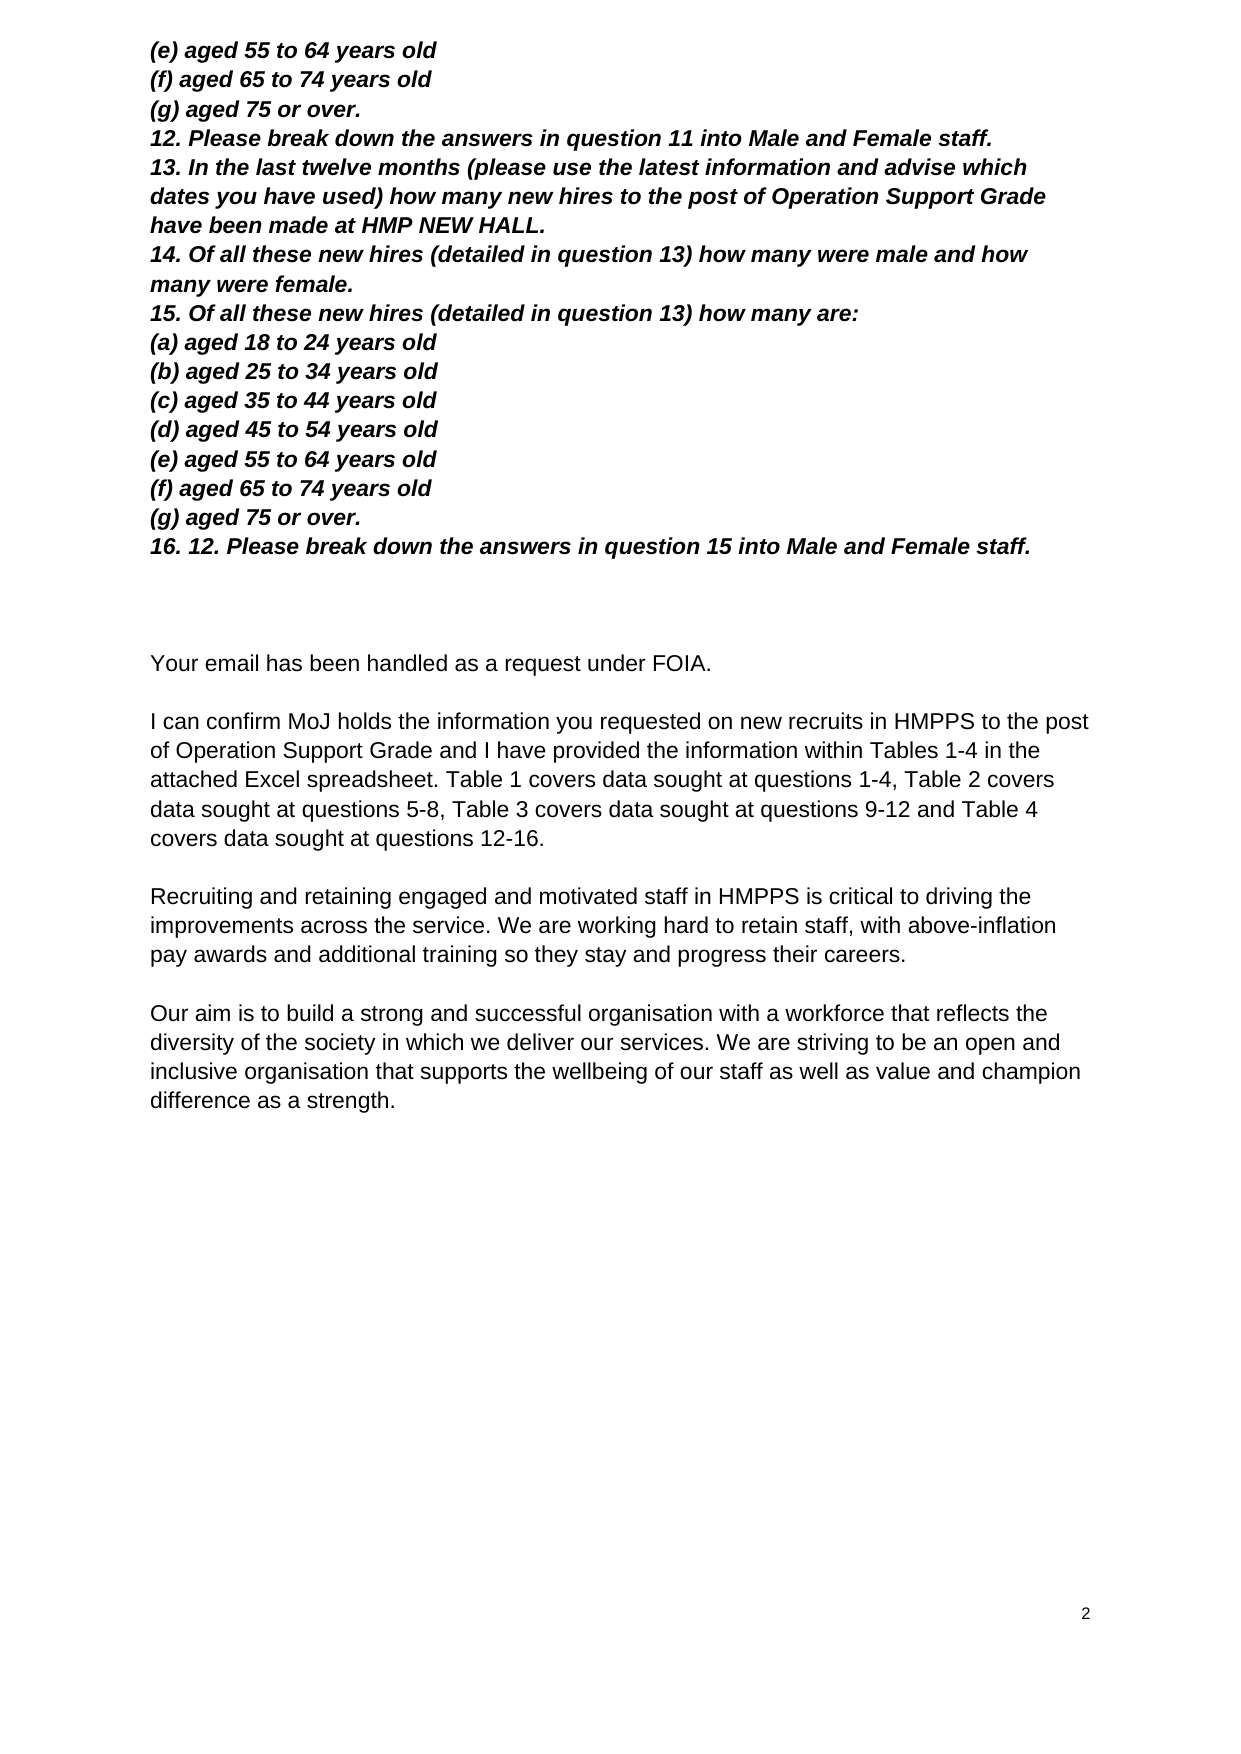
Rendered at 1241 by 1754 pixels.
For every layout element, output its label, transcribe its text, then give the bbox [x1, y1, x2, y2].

text Your email has been handled as a request under FOIA. [150, 648, 1090, 677]
text (c) aged 35 to 44 years old [150, 385, 1090, 414]
text 13. In the last twelve months (please use the latest information and advise which dates you have used) how many new hires to the post of Operation Support Grade have been made at HMP NEW HALL. [150, 152, 1090, 239]
text 15. Of all these new hires (detailed in question 13) how many are: [150, 298, 1090, 327]
text (f) aged 65 to 74 years old [150, 473, 1090, 502]
text (f) aged 65 to 74 years old [150, 64, 1090, 94]
text Recruiting and retaining engaged and motivated staff in HMPPS is critical to driving the improvements across the service. We are working hard to retain staff, with above-inflation pay awards and additional training so they stay and progress their careers. [150, 881, 1090, 969]
text (b) aged 25 to 34 years old [150, 356, 1090, 385]
text (g) aged 75 or over. [150, 94, 1090, 123]
text I can confirm MoJ holds the information you requested on new recruits in HMPPS to the post of Operation Support Grade and I have provided the information within Tables 1-4 in the attached Excel spreadsheet. Table 1 covers data sought at questions 1-4, Table 2 covers data sought at questions 5-8, Table 3 covers data sought at questions 9-12 and Table 4 covers data sought at questions 12-16. [150, 706, 1090, 852]
text (d) aged 45 to 54 years old [150, 414, 1090, 444]
text (g) aged 75 or over. [150, 502, 1090, 531]
text (a) aged 18 to 24 years old [150, 327, 1090, 356]
text (e) aged 55 to 64 years old [150, 35, 1090, 64]
text 14. Of all these new hires (detailed in question 13) how many were male and how many were female. [150, 239, 1090, 298]
text Our aim is to build a strong and successful organisation with a workforce that reflects the diversity of the society in which we deliver our services. We are striving to be an open and inclusive organisation that supports the wellbeing of our staff as well as value and champion difference as a strength. [150, 998, 1090, 1114]
text 12. Please break down the answers in question 11 into Male and Female staff. [150, 123, 1090, 152]
text 16. 12. Please break down the answers in question 15 into Male and Female staff. [150, 531, 1090, 560]
text (e) aged 55 to 64 years old [150, 444, 1090, 473]
